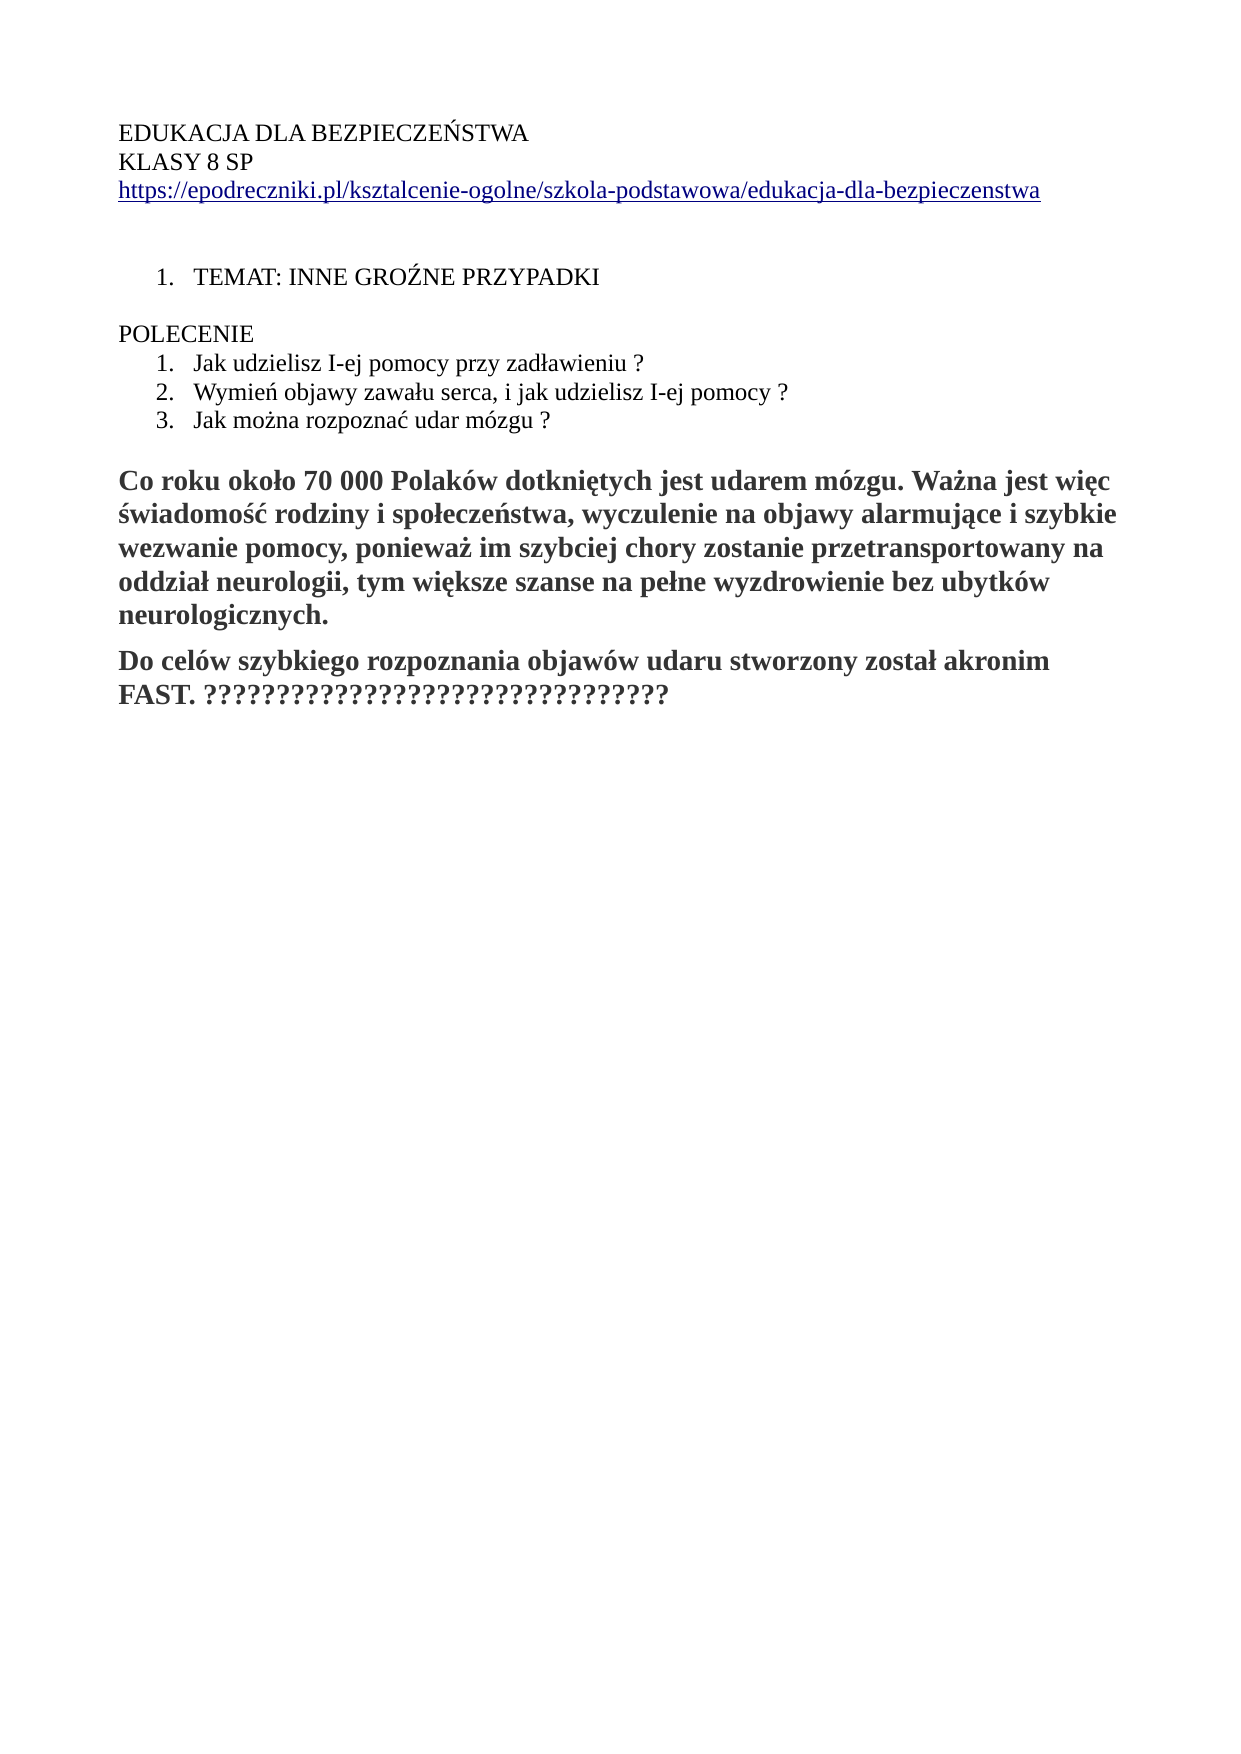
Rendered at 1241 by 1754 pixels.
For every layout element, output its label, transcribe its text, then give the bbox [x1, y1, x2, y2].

list Jak udzielisz I-ej pomocy przy zadławieniu ? [156, 348, 1122, 377]
text Do celów szybkiego rozpoznania objawów udaru stworzony został akronim FAST. ???????????????????????????????? [118, 643, 1122, 710]
list Jak można rozpoznać udar mózgu ? [156, 406, 1122, 434]
list Wymień objawy zawału serca, i jak udzielisz I-ej pomocy ? [156, 377, 1122, 406]
text KLASY 8 SP [118, 147, 1122, 176]
text POLECENIE [118, 319, 1122, 348]
text https://epodreczniki.pl/ksztalcenie-ogolne/szkola-podstawowa/edukacja-dla-bezpieczenstwa [118, 176, 1122, 204]
text EDUKACJA DLA BEZPIECZEŃSTWA [118, 118, 1122, 147]
list TEMAT: INNE GROŹNE PRZYPADKI [156, 262, 1122, 291]
text Co roku około 70 000 Polaków dotkniętych jest udarem mózgu. Ważna jest więc świadomość rodziny i społeczeństwa, wyczulenie na objawy alarmujące i szybkie wezwanie pomocy, ponieważ im szybciej chory zostanie przetransportowany na oddział neurologii, tym większe szanse na pełne wyzdrowienie bez ubytków neurologicznych. [118, 463, 1122, 631]
